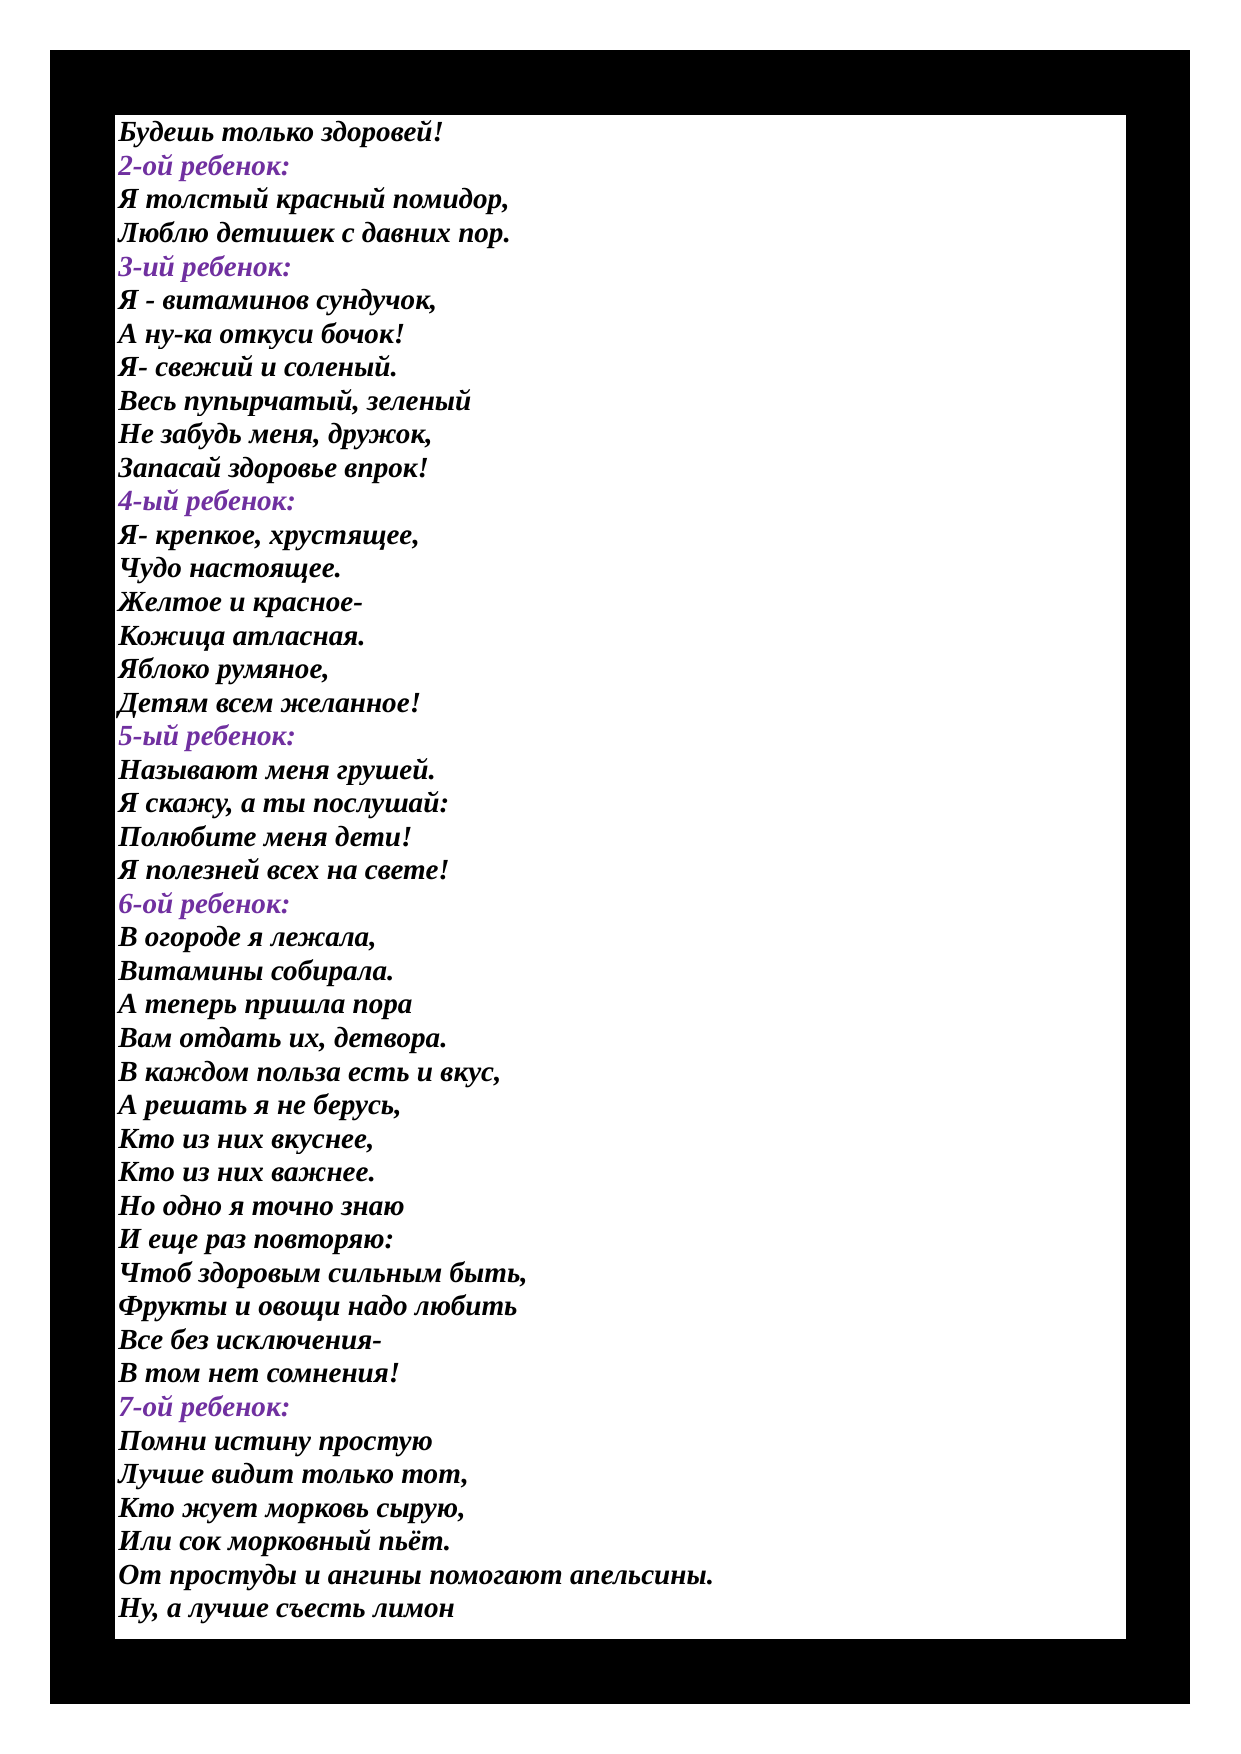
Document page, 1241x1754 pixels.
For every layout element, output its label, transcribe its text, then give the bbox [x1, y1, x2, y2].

text От простуды и ангины помогают апельсины. [118, 1557, 1122, 1590]
text Чудо настоящее. [118, 551, 1122, 584]
text Весь пупырчатый, зеленый [118, 383, 1122, 416]
text Помни истину простую [118, 1423, 1122, 1456]
text Кто из них вкуснее, [118, 1121, 1122, 1154]
text В огороде я лежала, [118, 919, 1122, 953]
text Я скажу, а ты послушай: [118, 785, 1122, 819]
text Желтое и красное- [118, 584, 1122, 618]
text Я полезней всех на свете! [118, 852, 1122, 886]
text Кто жует морковь сырую, [118, 1490, 1122, 1523]
text Витамины собирала. [118, 953, 1122, 987]
text Называют меня грушей. [118, 752, 1122, 785]
text Я толстый красный помидор, [118, 182, 1122, 215]
text Фрукты и овощи надо любить [118, 1288, 1122, 1322]
text Не забудь меня, дружок, [118, 416, 1122, 450]
text 5-ый ребенок: [118, 718, 1122, 752]
text Я- крепкое, хрустящее, [118, 517, 1122, 551]
text 2-ой ребенок: [118, 148, 1122, 182]
text Ну, а лучше съесть лимон [118, 1590, 1122, 1624]
text В каждом польза есть и вкус, [118, 1054, 1122, 1087]
text Чтоб здоровым сильным быть, [118, 1255, 1122, 1288]
text Все без исключения- [118, 1322, 1122, 1356]
text 6-ой ребенок: [118, 886, 1122, 919]
text Но одно я точно знаю [118, 1188, 1122, 1221]
text Кто из них важнее. [118, 1154, 1122, 1188]
text Будешь только здоровей! [118, 115, 1122, 148]
text Лучше видит только тот, [118, 1456, 1122, 1490]
text Я- свежий и соленый. [118, 349, 1122, 383]
text 3-ий ребенок: [118, 249, 1122, 282]
text 4-ый ребенок: [118, 483, 1122, 517]
text Полюбите меня дети! [118, 819, 1122, 852]
text Я - витаминов сундучок, [118, 282, 1122, 316]
text Люблю детишек с давних пор. [118, 215, 1122, 249]
text А решать я не берусь, [118, 1087, 1122, 1121]
text Запасай здоровье впрок! [118, 450, 1122, 483]
text А ну-ка откуси бочок! [118, 316, 1122, 349]
text А теперь пришла пора [118, 987, 1122, 1020]
text И еще раз повторяю: [118, 1221, 1122, 1255]
text 7-ой ребенок: [118, 1389, 1122, 1423]
text Кожица атласная. [118, 618, 1122, 651]
text Вам отдать их, детвора. [118, 1020, 1122, 1054]
text Или сок морковный пьёт. [118, 1523, 1122, 1557]
text В том нет сомнения! [118, 1356, 1122, 1389]
text Яблоко румяное, [118, 651, 1122, 685]
text Детям всем желанное! [118, 685, 1122, 718]
